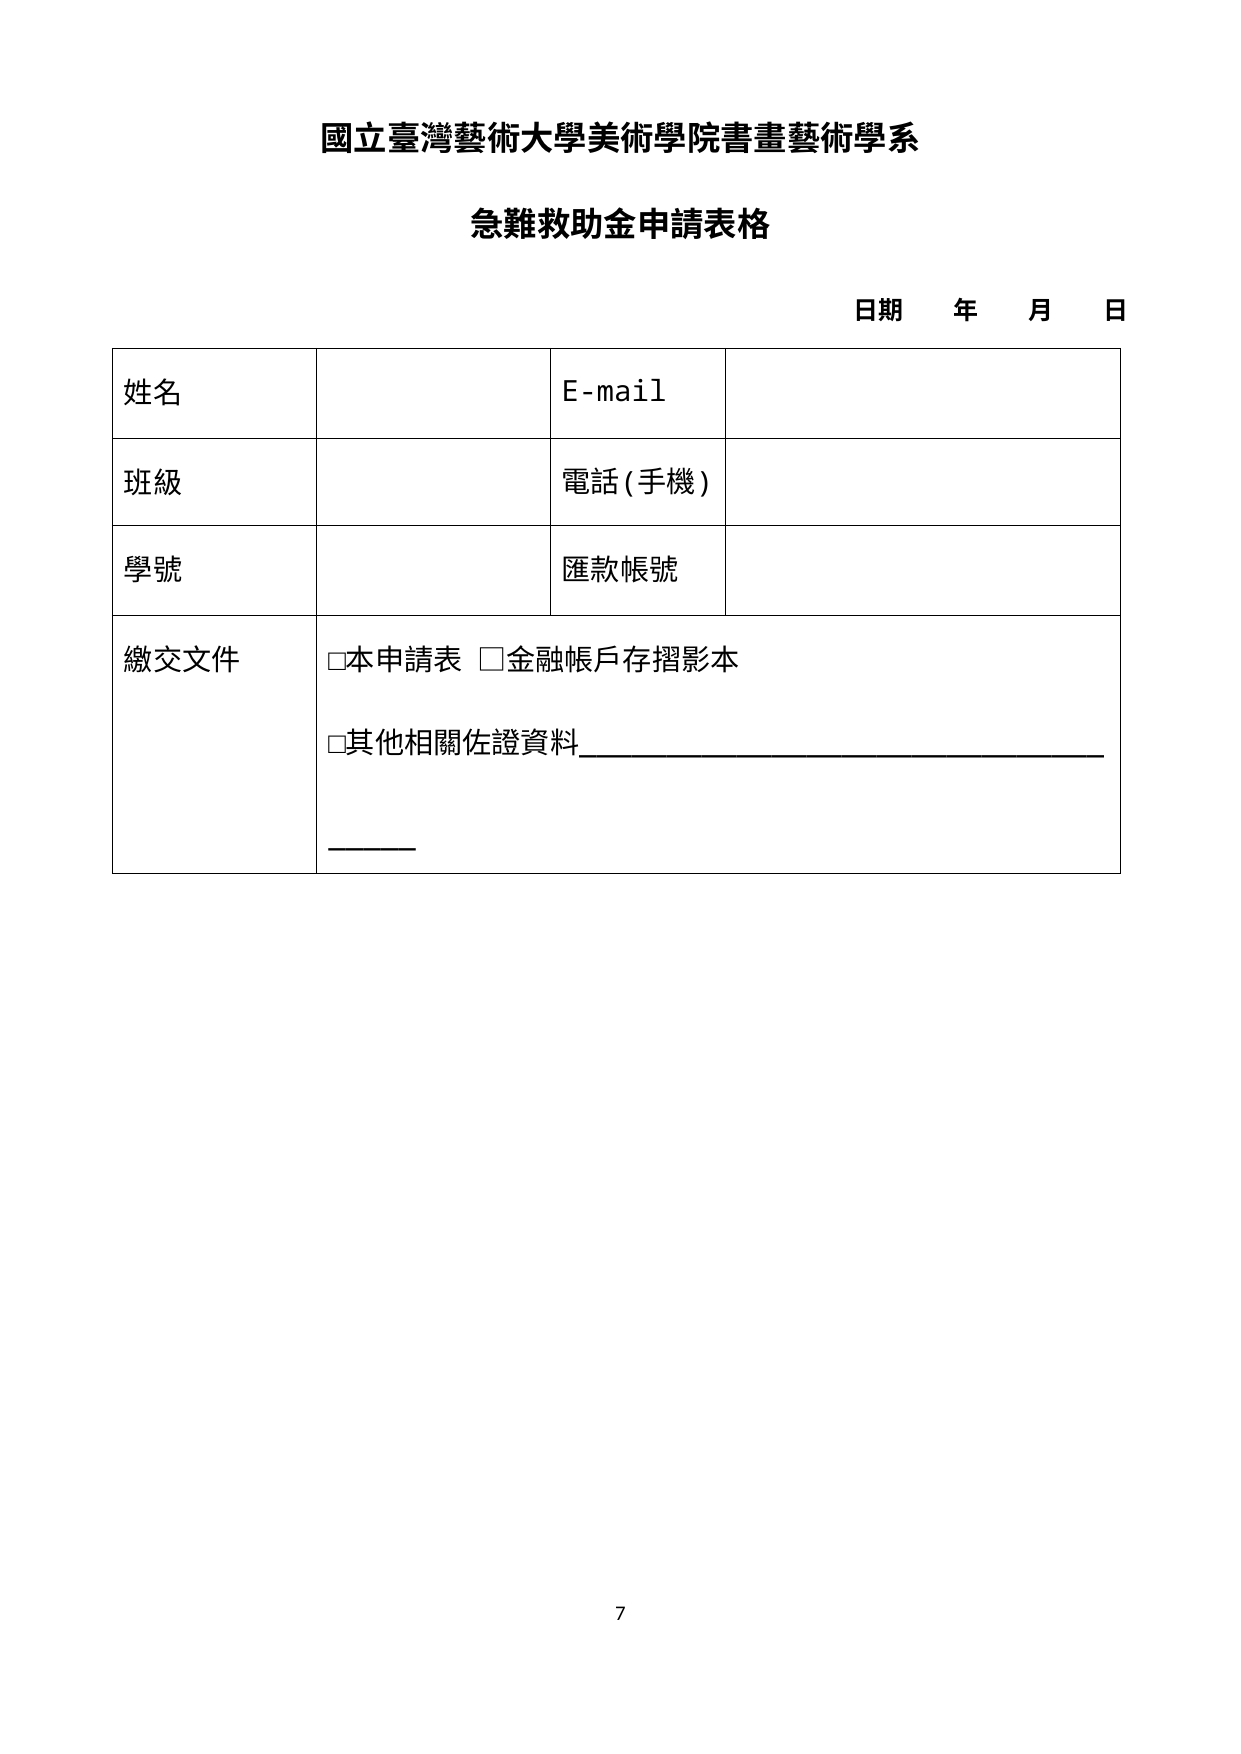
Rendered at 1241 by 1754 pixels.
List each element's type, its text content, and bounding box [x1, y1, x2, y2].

table_cell 匯款帳號 [551, 526, 725, 615]
table_header [317, 349, 550, 438]
table_cell 電話(手機) [551, 439, 725, 525]
table_cell □本申請表 □金融帳戶存摺影本 □其他相關佐證資料___________________________________ [317, 616, 1120, 872]
table_cell 繳交文件 [113, 616, 316, 872]
table_cell 學號 [113, 526, 316, 615]
table_cell [317, 439, 550, 525]
table_header E-mail [551, 349, 725, 438]
text 日期 年 月 日 [112, 267, 1128, 330]
table_cell [726, 526, 1120, 615]
text 急難救助金申請表格 [112, 181, 1128, 243]
table_cell [726, 439, 1120, 525]
table_cell 班級 [113, 439, 316, 525]
table_cell [317, 526, 550, 615]
text 國立臺灣藝術大學美術學院書畫藝術學系 [112, 94, 1128, 157]
table_header 姓名 [113, 349, 316, 438]
table_header [726, 349, 1120, 438]
